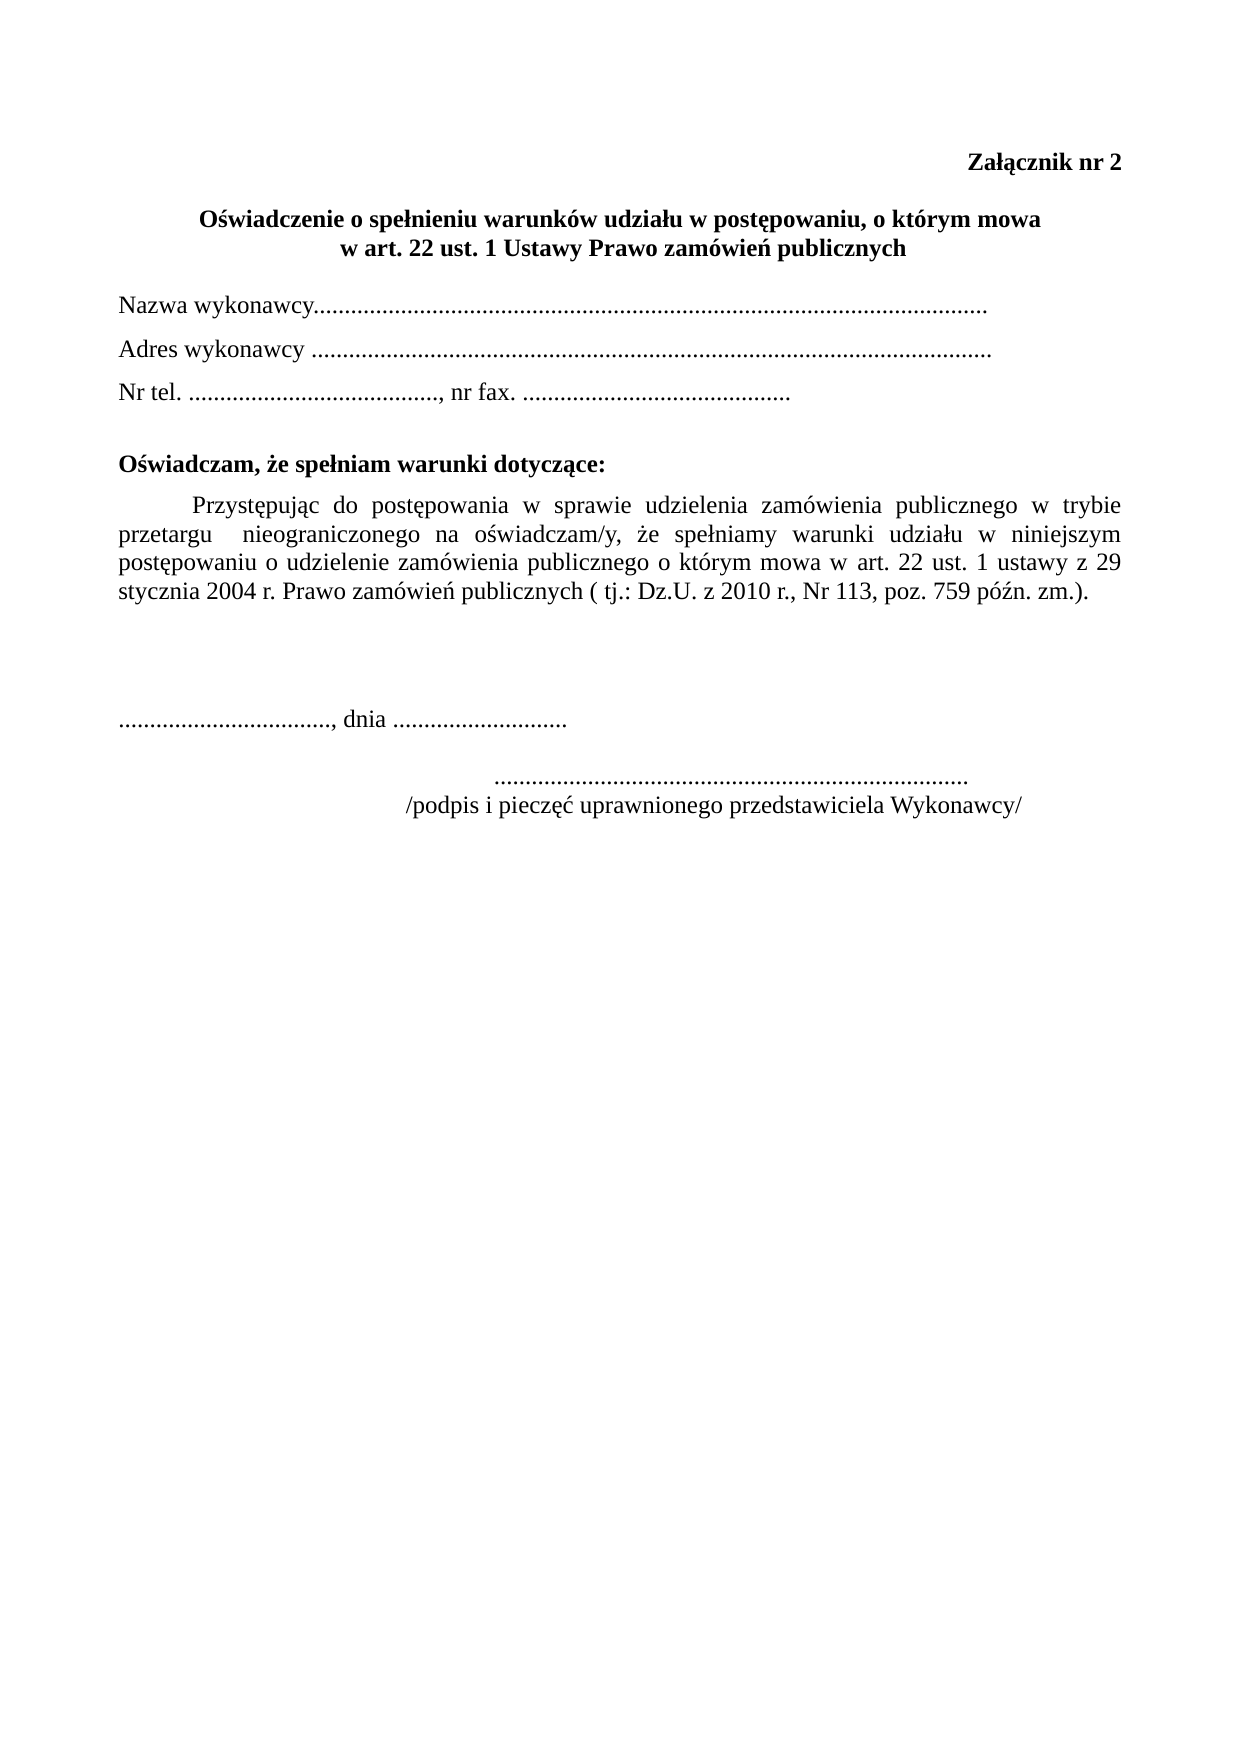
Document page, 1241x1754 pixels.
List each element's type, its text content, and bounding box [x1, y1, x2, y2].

text Nr tel. ........................................, nr fax. ........................................... [118, 377, 1122, 406]
text Oświadczam, że spełniam warunki dotyczące: [118, 449, 1122, 477]
text w art. 22 ust. 1 Ustawy Prawo zamówień publicznych [118, 233, 1122, 262]
text ............................................................................ [118, 761, 1122, 790]
text Adres wykonawcy ............................................................................................................. [118, 334, 1122, 362]
text Przystępując do postępowania w sprawie udzielenia zamówienia publicznego w trybie przetargu nieograniczonego na oświadczam/y, że spełniamy warunki udziału w niniejszym postępowaniu o udzielenie zamówienia publicznego o którym mowa w art. 22 ust. 1 ustawy z 29 stycznia 2004 r. Prawo zamówień publicznych ( tj.: Dz.U. z 2010 r., Nr 113, poz. 759 późn. zm.). [118, 490, 1122, 605]
text Nazwa wykonawcy............................................................................................................ [118, 291, 1122, 319]
text .................................., dnia ............................ [118, 704, 1122, 732]
text Załącznik nr 2 [118, 147, 1122, 176]
text Oświadczenie o spełnieniu warunków udziału w postępowaniu, o którym mowa [118, 204, 1122, 233]
text /podpis i pieczęć uprawnionego przedstawiciela Wykonawcy/ [118, 790, 1122, 819]
